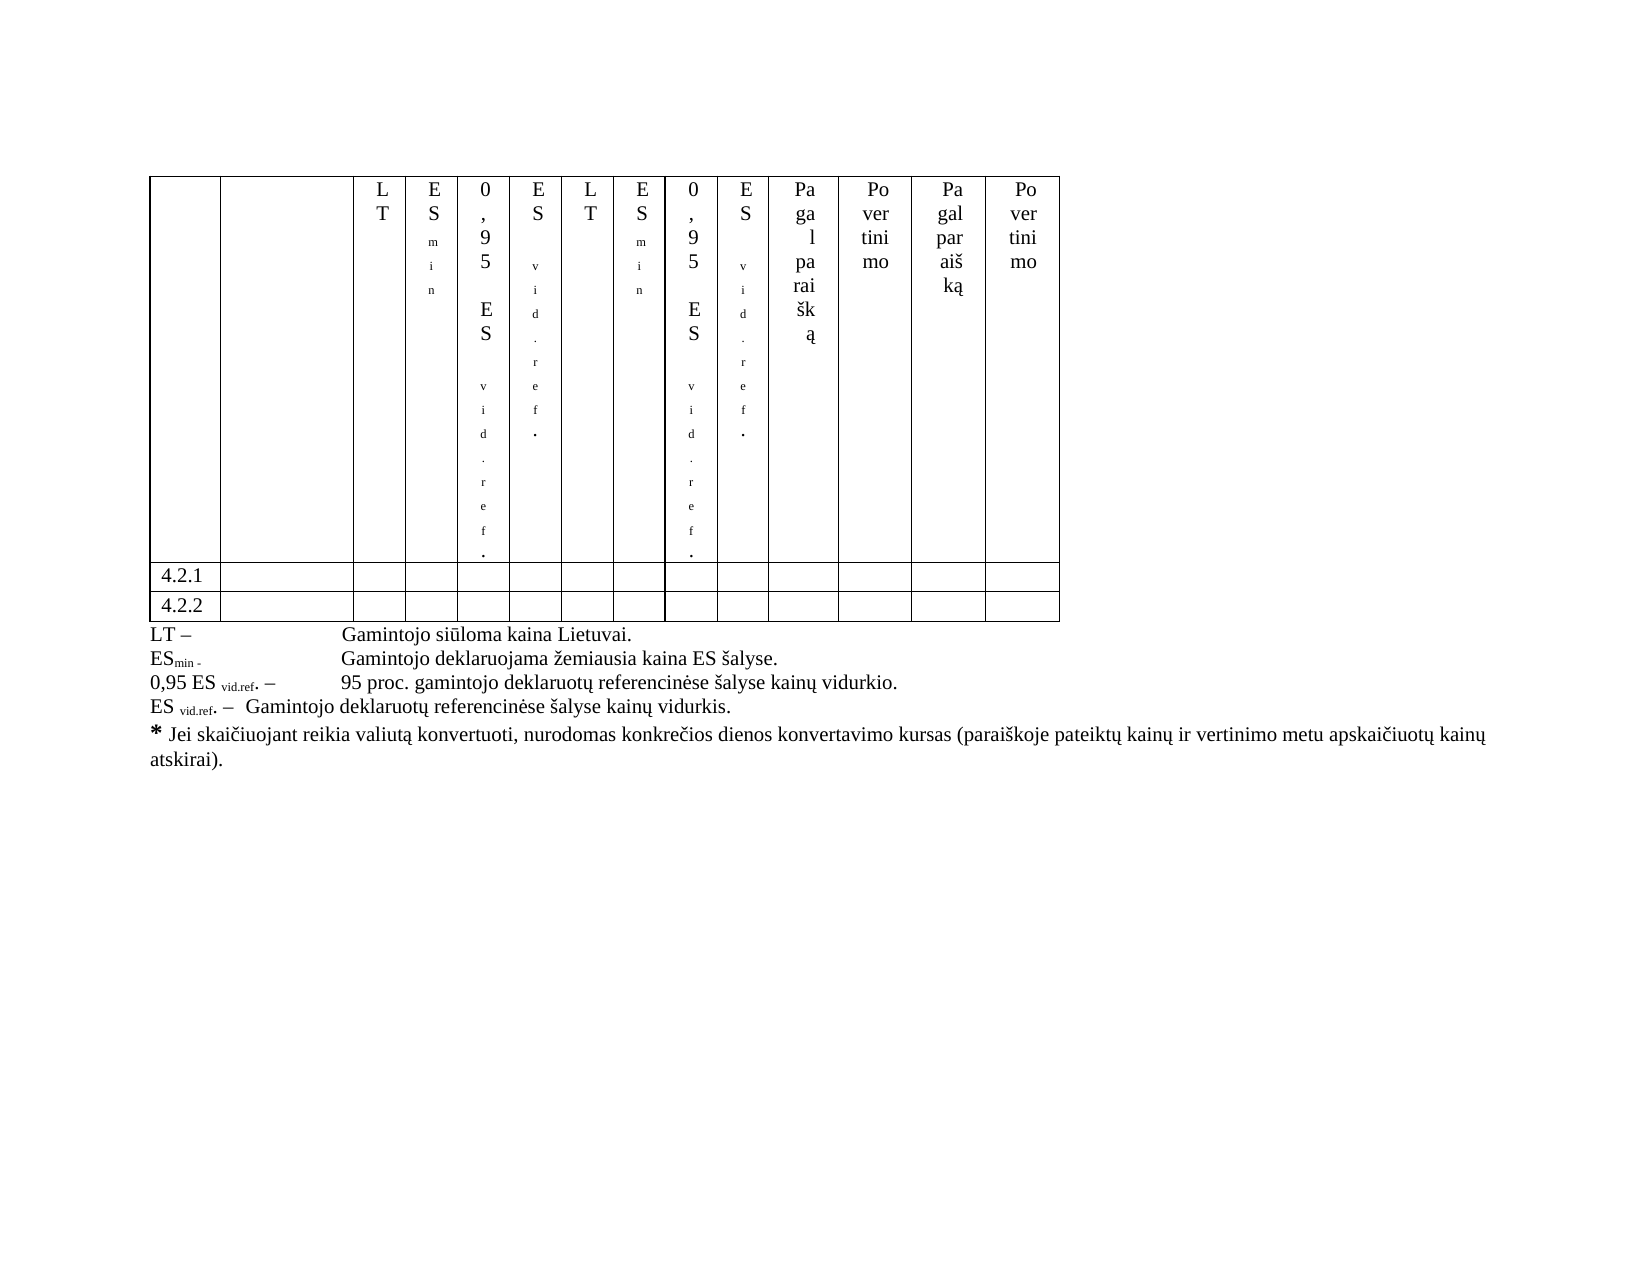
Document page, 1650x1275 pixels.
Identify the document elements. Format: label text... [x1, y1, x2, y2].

table_cell [510, 563, 561, 591]
table_cell Pagal paraišką [912, 177, 985, 562]
table_cell [406, 592, 457, 621]
table_cell 0,95 ES vid.ref. [666, 177, 717, 562]
table_cell [614, 563, 664, 591]
table_cell [354, 592, 405, 621]
text LT – Gamintojo siūloma kaina Lietuvai. [150, 622, 1500, 646]
table_cell [354, 563, 405, 591]
table_cell [458, 592, 509, 621]
table_cell [718, 563, 768, 591]
table_cell LT [354, 177, 405, 562]
table_cell [562, 592, 613, 621]
table_cell [562, 563, 613, 591]
table_cell 4.2.1 [151, 563, 220, 591]
table_cell ESmin [406, 177, 457, 562]
table_cell [458, 563, 509, 591]
table_cell [406, 563, 457, 591]
text 0,95 ES vid.ref. – 95 proc. gamintojo deklaruotų referencinėse šalyse kainų vidurkio. [150, 670, 1500, 694]
table_cell LT [562, 177, 613, 562]
table_header [151, 177, 220, 562]
table_cell [221, 592, 353, 621]
text ESmin - Gamintojo deklaruojama žemiausia kaina ES šalyse. [150, 646, 1500, 670]
table_cell [718, 592, 768, 621]
table_cell 0,95 ES vid.ref. [458, 177, 509, 562]
table_cell Po vertinimo [986, 177, 1059, 562]
table_cell [986, 563, 1059, 591]
table_cell [912, 592, 985, 621]
table_cell [221, 563, 353, 591]
table_cell 4.2.2 [151, 592, 220, 621]
table_cell [666, 592, 717, 621]
table_cell ES vid.ref. [510, 177, 561, 562]
table_cell [839, 563, 911, 591]
table_header [221, 177, 353, 562]
table_cell [986, 592, 1059, 621]
table_cell [666, 563, 717, 591]
table_cell ESmin [614, 177, 664, 562]
table_cell Pagal paraišką [769, 177, 838, 562]
table_cell [912, 563, 985, 591]
table_cell [839, 592, 911, 621]
table_cell [769, 592, 838, 621]
table_cell [614, 592, 664, 621]
table_cell ES vid.ref. [718, 177, 768, 562]
text ES vid.ref. – Gamintojo deklaruotų referencinėse šalyse kainų vidurkis. [150, 694, 1500, 718]
table_cell Po vertinimo [839, 177, 911, 562]
table_cell [769, 563, 838, 591]
table_cell [510, 592, 561, 621]
text * Jei skaičiuojant reikia valiutą konvertuoti, nurodomas konkrečios dienos konvertavimo kursas (paraiškoje pateiktų kainų ir vertinimo metu apskaičiuotų kainų atskirai). [150, 718, 1500, 771]
